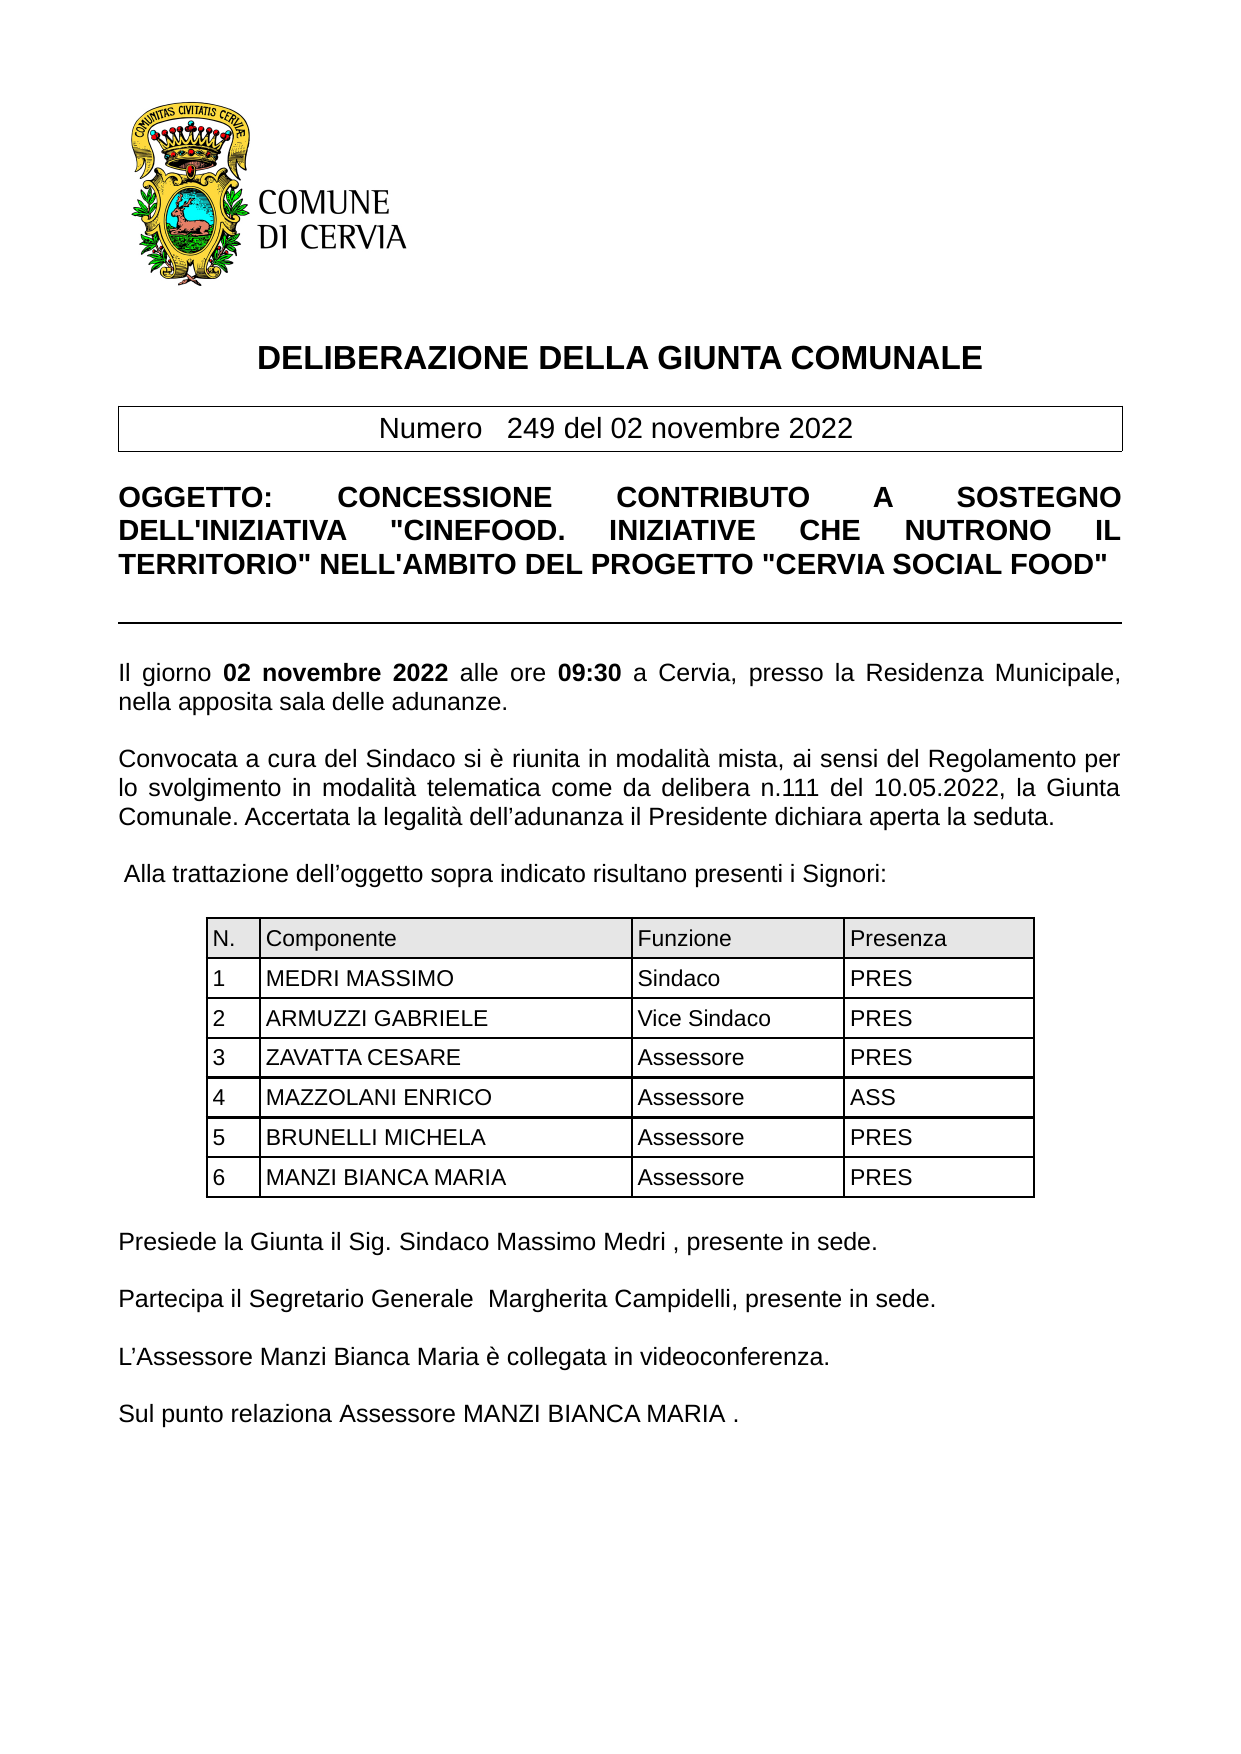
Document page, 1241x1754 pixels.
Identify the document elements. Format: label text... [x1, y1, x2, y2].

table_header Numero 249 del 02 novembre 2022 [119, 407, 1122, 451]
text Alla trattazione dell’oggetto sopra indicato risultano presenti i Signori: [118, 859, 1122, 888]
text L’Assessore Manzi Bianca Maria è collegata in videoconferenza. [118, 1342, 1122, 1371]
text Convocata a cura del Sindaco si è riunita in modalità mista, ai sensi del Regolamento per lo svolgimento in modalità telematica come da delibera n.111 del 10.05.2022, la Giunta Comunale. Accertata la legalità dell’adunanza il Presidente dichiara aperta la seduta. [118, 744, 1122, 831]
table_cell 1 [208, 959, 259, 997]
table_cell MEDRI MASSIMO [261, 959, 631, 997]
table_cell BRUNELLI MICHELA [261, 1119, 631, 1156]
table_header Presenza [845, 919, 1033, 957]
table_cell 2 [208, 999, 259, 1037]
table_cell ARMUZZI GABRIELE [261, 999, 631, 1037]
text DELIBERAZIONE DELLA GIUNTA COMUNALE [118, 338, 1122, 377]
table_cell 5 [208, 1119, 259, 1156]
table_cell 3 [208, 1039, 259, 1076]
table_cell PRES [845, 1119, 1033, 1156]
table_cell MAZZOLANI ENRICO [261, 1079, 631, 1116]
table_cell 6 [208, 1158, 259, 1196]
table_cell Assessore [633, 1158, 843, 1196]
text Sul punto relaziona Assessore MANZI BIANCA MARIA . [118, 1399, 1122, 1428]
table_header N. [208, 919, 259, 957]
picture [118, 88, 414, 300]
text Partecipa il Segretario Generale Margherita Campidelli, presente in sede. [118, 1284, 1122, 1313]
text OGGETTO: CONCESSIONE CONTRIBUTO A SOSTEGNO DELL'INIZIATIVA "CINEFOOD. INIZIATIVE CHE NUTRONO IL TERRITORIO" NELL'AMBITO DEL PROGETTO "CERVIA SOCIAL FOOD" [118, 479, 1122, 580]
table_cell Assessore [633, 1039, 843, 1076]
table_cell 4 [208, 1079, 259, 1116]
table_header Funzione [633, 919, 843, 957]
table_cell PRES [845, 1039, 1033, 1076]
text Presiede la Giunta il Sig. Sindaco Massimo Medri , presente in sede. [118, 1227, 1122, 1256]
table_cell PRES [845, 1158, 1033, 1196]
table_cell Assessore [633, 1079, 843, 1116]
table_cell MANZI BIANCA MARIA [261, 1158, 631, 1196]
text Il giorno 02 novembre 2022 alle ore 09:30 a Cervia, presso la Residenza Municipale, nella apposita sala delle adunanze. [118, 658, 1122, 716]
table_cell PRES [845, 999, 1033, 1037]
table_cell Vice Sindaco [633, 999, 843, 1037]
table_cell PRES [845, 959, 1033, 997]
table_cell ZAVATTA CESARE [261, 1039, 631, 1076]
table_cell ASS [845, 1079, 1033, 1116]
table_header Componente [261, 919, 631, 957]
table_cell Sindaco [633, 959, 843, 997]
table_cell Assessore [633, 1119, 843, 1156]
